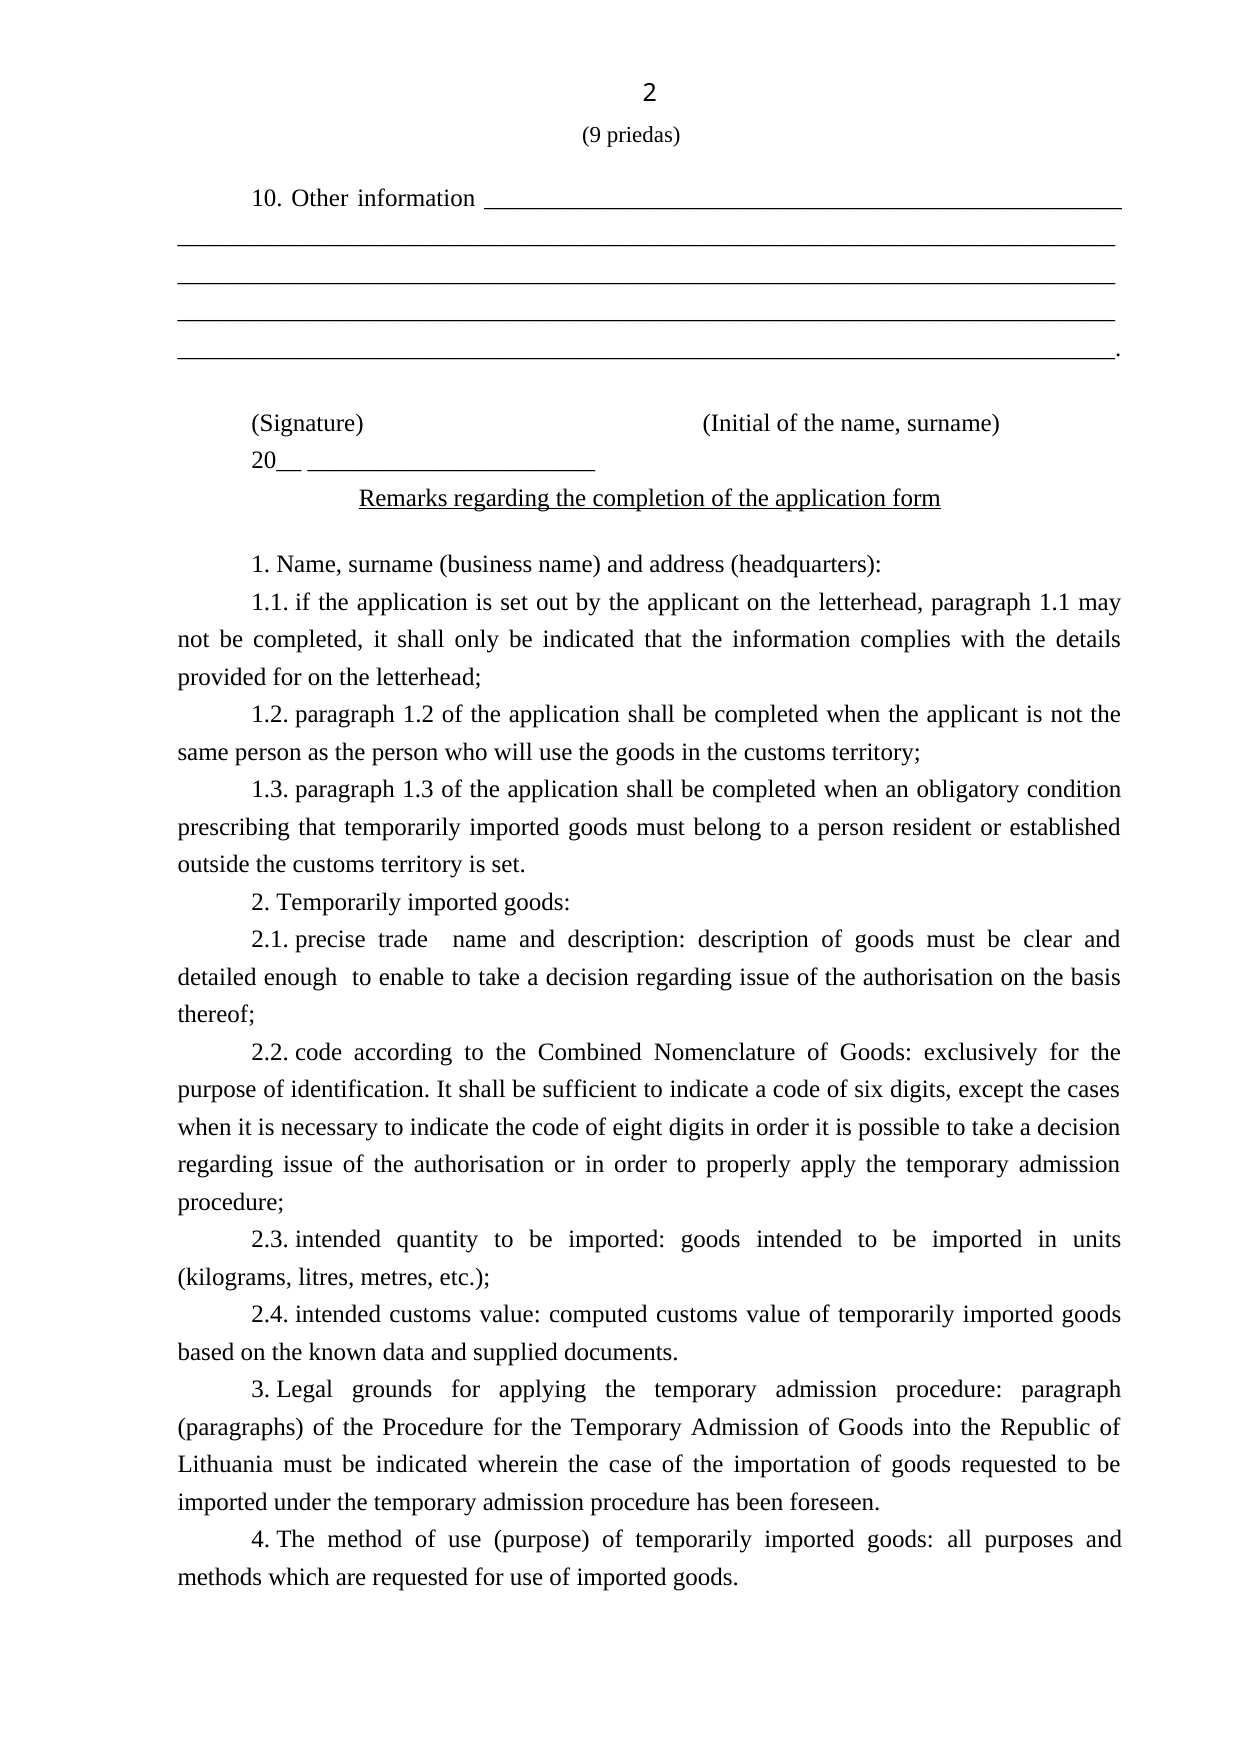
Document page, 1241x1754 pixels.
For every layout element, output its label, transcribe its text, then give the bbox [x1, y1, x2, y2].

text 20__ _______________________ [177, 437, 1122, 474]
text 2.3. intended quantity to be imported: goods intended to be imported in units (kilograms, litres, metres, etc.); [177, 1216, 1122, 1291]
text 2.1. precise trade name and description: description of goods must be clear and detailed enough to enable to take a decision regarding issue of the authorisation on the basis thereof; [177, 916, 1122, 1028]
text 4. The method of use (purpose) of temporarily imported goods: all purposes and methods which are requested for use of imported goods. [177, 1516, 1122, 1591]
text 2. Temporarily imported goods: [177, 878, 1122, 916]
text 10. Other information ___________________________________________________ ___________________________________________________________________________ ___________________________________________________________________________ ___________________________________________________________________________ ___________________________________________________________________________. [177, 174, 1122, 362]
text 1.3. paragraph 1.3 of the application shall be completed when an obligatory condition prescribing that temporarily imported goods must belong to a person resident or established outside the customs territory is set. [177, 766, 1122, 878]
text 1. Name, surname (business name) and address (headquarters): [177, 541, 1122, 578]
text 1.2. paragraph 1.2 of the application shall be completed when the applicant is not the same person as the person who will use the goods in the customs territory; [177, 691, 1122, 766]
text (Signature) (Initial of the name, surname) [177, 399, 1122, 437]
text 2.4. intended customs value: computed customs value of temporarily imported goods based on the known data and supplied documents. [177, 1291, 1122, 1366]
text 1.1. if the application is set out by the applicant on the letterhead, paragraph 1.1 may not be completed, it shall only be indicated that the information complies with the details provided for on the letterhead; [177, 578, 1122, 691]
text Remarks regarding the completion of the application form [177, 474, 1122, 512]
text 3. Legal grounds for applying the temporary admission procedure: paragraph (paragraphs) of the Procedure for the Temporary Admission of Goods into the Republic of Lithuania must be indicated wherein the case of the importation of goods requested to be imported under the temporary admission procedure has been foreseen. [177, 1366, 1122, 1516]
text 2.2. code according to the Combined Nomenclature of Goods: exclusively for the purpose of identification. It shall be sufficient to indicate a code of six digits, except the cases when it is necessary to indicate the code of eight digits in order it is possible to take a decision regarding issue of the authorisation or in order to properly apply the temporary admission procedure; [177, 1028, 1122, 1216]
